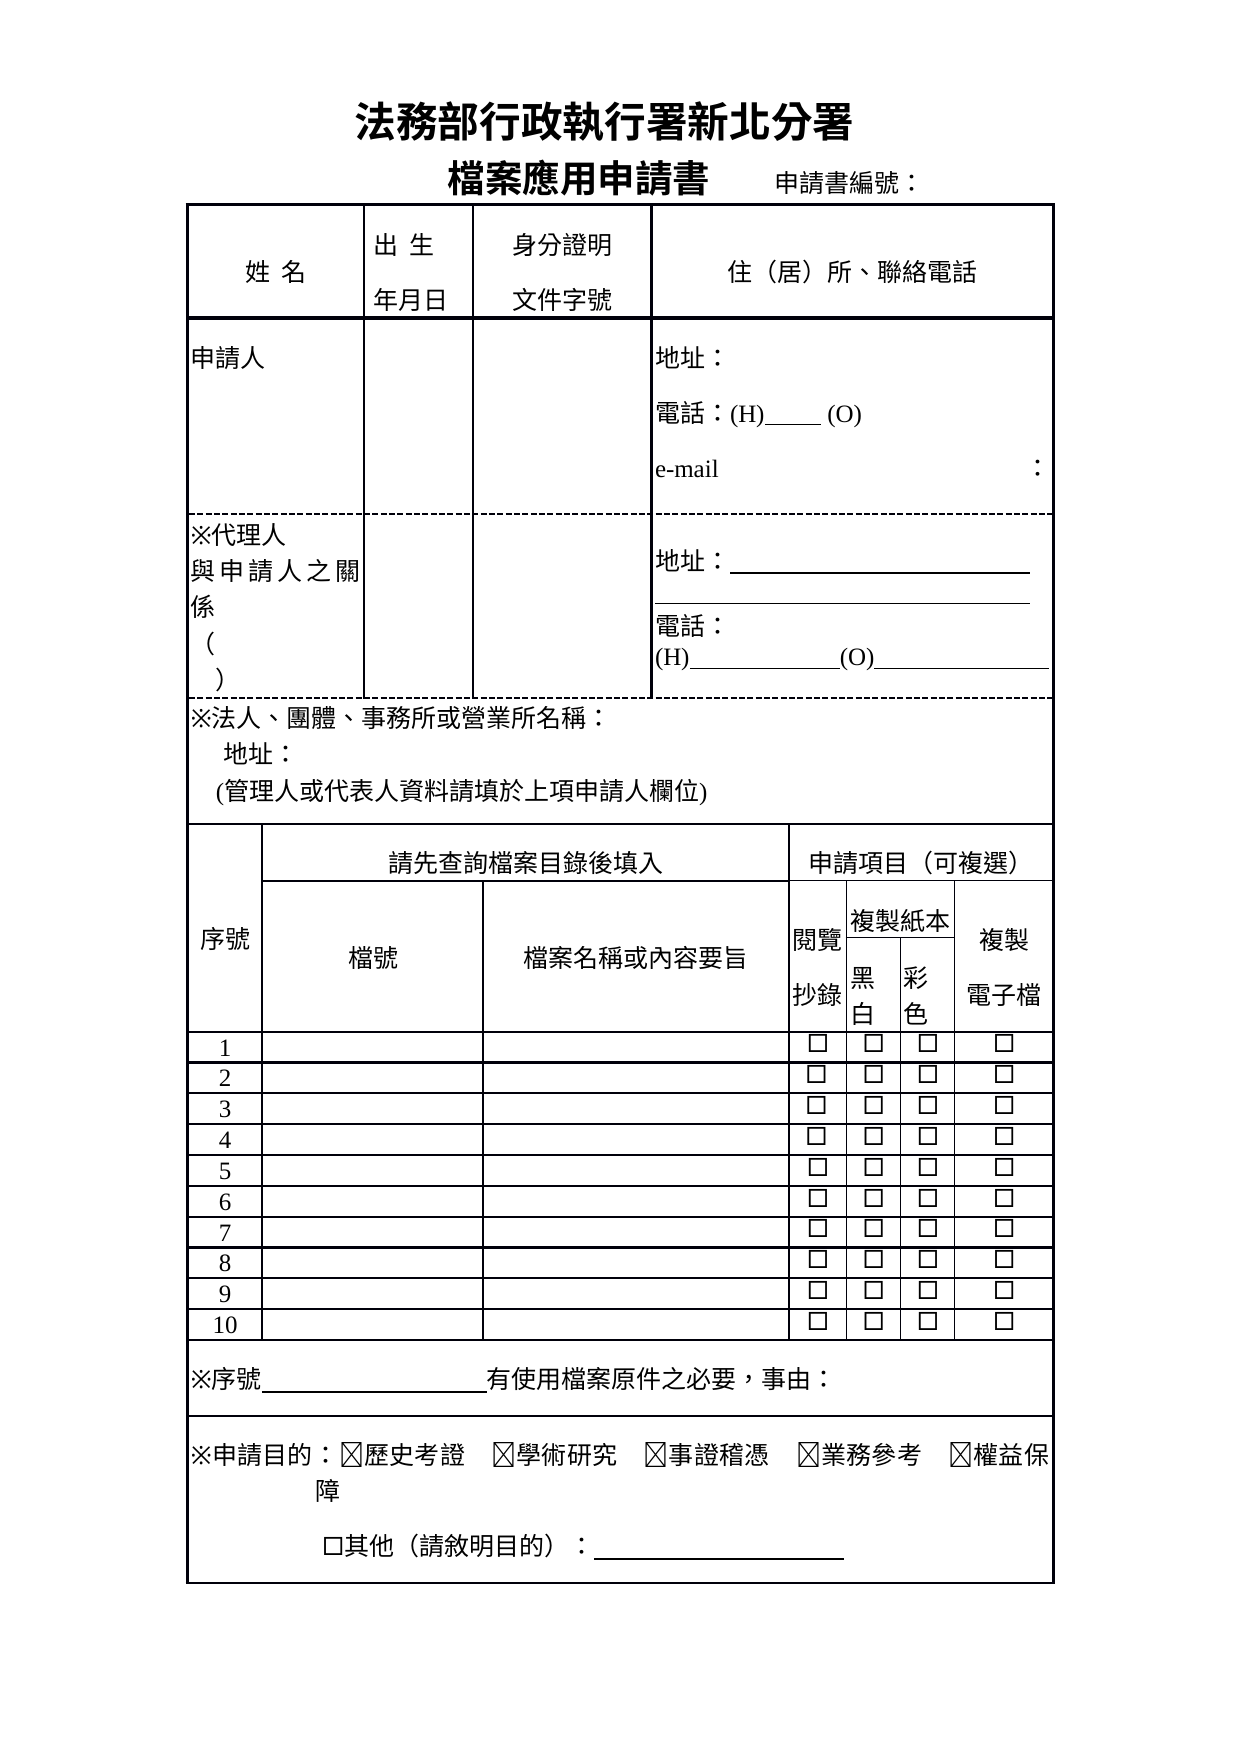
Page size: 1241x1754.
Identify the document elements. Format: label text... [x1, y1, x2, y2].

table_cell 彩色 [901, 938, 954, 1031]
table_cell  [955, 1094, 1052, 1123]
table_cell  [790, 1094, 846, 1123]
table_cell 檔號 [263, 882, 482, 1031]
table_cell  [955, 1125, 1052, 1154]
table_cell 申請人 [189, 320, 363, 513]
table_cell 8 [189, 1249, 261, 1277]
table_cell  [847, 1033, 900, 1061]
table_cell  [847, 1187, 900, 1216]
table_cell [263, 1094, 482, 1123]
table_cell ※代理人 與申請人之關係 （ ） [189, 513, 363, 697]
table_cell  [847, 1310, 900, 1339]
table_cell ※法人、團體、事務所或營業所名稱： 地址： (管理人或代表人資料請填於上項申請人欄位) [189, 697, 1052, 823]
table_cell  [790, 1033, 846, 1061]
table_cell 申請項目（可複選） [790, 825, 1052, 880]
table_cell  [901, 1310, 954, 1339]
table_cell  [790, 1187, 846, 1216]
table_cell ※申請目的：歷史考證 學術研究 事證稽憑 業務參考 權益保障 其他（請敘明目的）： [189, 1417, 1052, 1582]
table_header 出 生 年月日 [365, 206, 472, 316]
table_header 身分證明 文件字號 [474, 206, 650, 316]
table_cell  [847, 1156, 900, 1185]
table_cell [484, 1156, 788, 1185]
table_cell 黑白 [847, 938, 900, 1031]
table_cell  [901, 1218, 954, 1246]
table_cell ※序號 有使用檔案原件之必要，事由： [189, 1341, 1052, 1415]
table_cell 6 [189, 1187, 261, 1216]
table_cell  [790, 1064, 846, 1092]
table_cell  [790, 1125, 846, 1154]
table_cell 請先查詢檔案目錄後填入 [263, 825, 788, 880]
table_header 住（居）所、聯絡電話 [653, 206, 1052, 316]
table_cell  [955, 1187, 1052, 1216]
table_cell [484, 1125, 788, 1154]
table_cell 9 [189, 1279, 261, 1308]
table_cell  [901, 1249, 954, 1277]
table_cell [263, 1033, 482, 1061]
table_cell [484, 1218, 788, 1246]
table_cell  [955, 1279, 1052, 1308]
table_cell  [901, 1156, 954, 1185]
table_cell  [955, 1033, 1052, 1061]
table_cell  [847, 1094, 900, 1123]
table_cell  [790, 1156, 846, 1185]
table_cell [263, 1156, 482, 1185]
table_cell  [955, 1064, 1052, 1092]
table_cell  [901, 1064, 954, 1092]
table_cell [263, 1125, 482, 1154]
table_cell  [847, 1218, 900, 1246]
table_cell  [955, 1249, 1052, 1277]
table_cell [263, 1187, 482, 1216]
table_cell [263, 1310, 482, 1339]
table_cell  [955, 1218, 1052, 1246]
table_header 姓 名 [189, 206, 363, 316]
table_cell 5 [189, 1156, 261, 1185]
table_cell  [790, 1218, 846, 1246]
table_cell [484, 1310, 788, 1339]
table_cell 1 [189, 1033, 261, 1061]
table_cell [484, 1249, 788, 1277]
table_cell [484, 1187, 788, 1216]
table_cell 3 [189, 1094, 261, 1123]
table_cell [474, 513, 650, 697]
table_cell  [847, 1064, 900, 1092]
table_cell  [955, 1156, 1052, 1185]
table_cell [263, 1279, 482, 1308]
table_cell [263, 1064, 482, 1092]
table_cell 檔案名稱或內容要旨 [484, 882, 788, 1031]
table_cell 複製紙本 [847, 881, 954, 937]
table_cell  [955, 1310, 1052, 1339]
text 檔案應用申請書 申請書編號： [187, 149, 1053, 203]
table_cell  [790, 1279, 846, 1308]
table_cell 地址： 電話：(H) (O) e-mail： [653, 320, 1052, 513]
table_cell  [847, 1249, 900, 1277]
text 法務部行政執行署新北分署 [187, 89, 1053, 149]
table_cell [484, 1094, 788, 1123]
table_cell  [901, 1279, 954, 1308]
table_cell [484, 1033, 788, 1061]
table_cell [484, 1064, 788, 1092]
table_cell 10 [189, 1310, 261, 1339]
table_cell 複製 電子檔 [955, 881, 1052, 1031]
table_cell  [901, 1094, 954, 1123]
table_cell [365, 320, 472, 513]
table_cell [484, 1279, 788, 1308]
table_cell [263, 1249, 482, 1277]
table_cell  [901, 1033, 954, 1061]
table_cell 2 [189, 1064, 261, 1092]
table_cell [263, 1218, 482, 1246]
table_cell  [847, 1279, 900, 1308]
table_cell  [790, 1310, 846, 1339]
table_cell 地址： 電話： (H) (O) [653, 513, 1052, 697]
table_cell  [901, 1187, 954, 1216]
table_cell [474, 320, 650, 513]
table_cell 序號 [189, 825, 261, 1031]
table_cell 閱覽 抄錄 [790, 881, 846, 1031]
table_cell 4 [189, 1125, 261, 1154]
table_cell  [901, 1125, 954, 1154]
table_cell  [847, 1125, 900, 1154]
table_cell [365, 513, 472, 697]
table_cell 7 [189, 1218, 261, 1246]
table_cell  [790, 1249, 846, 1277]
